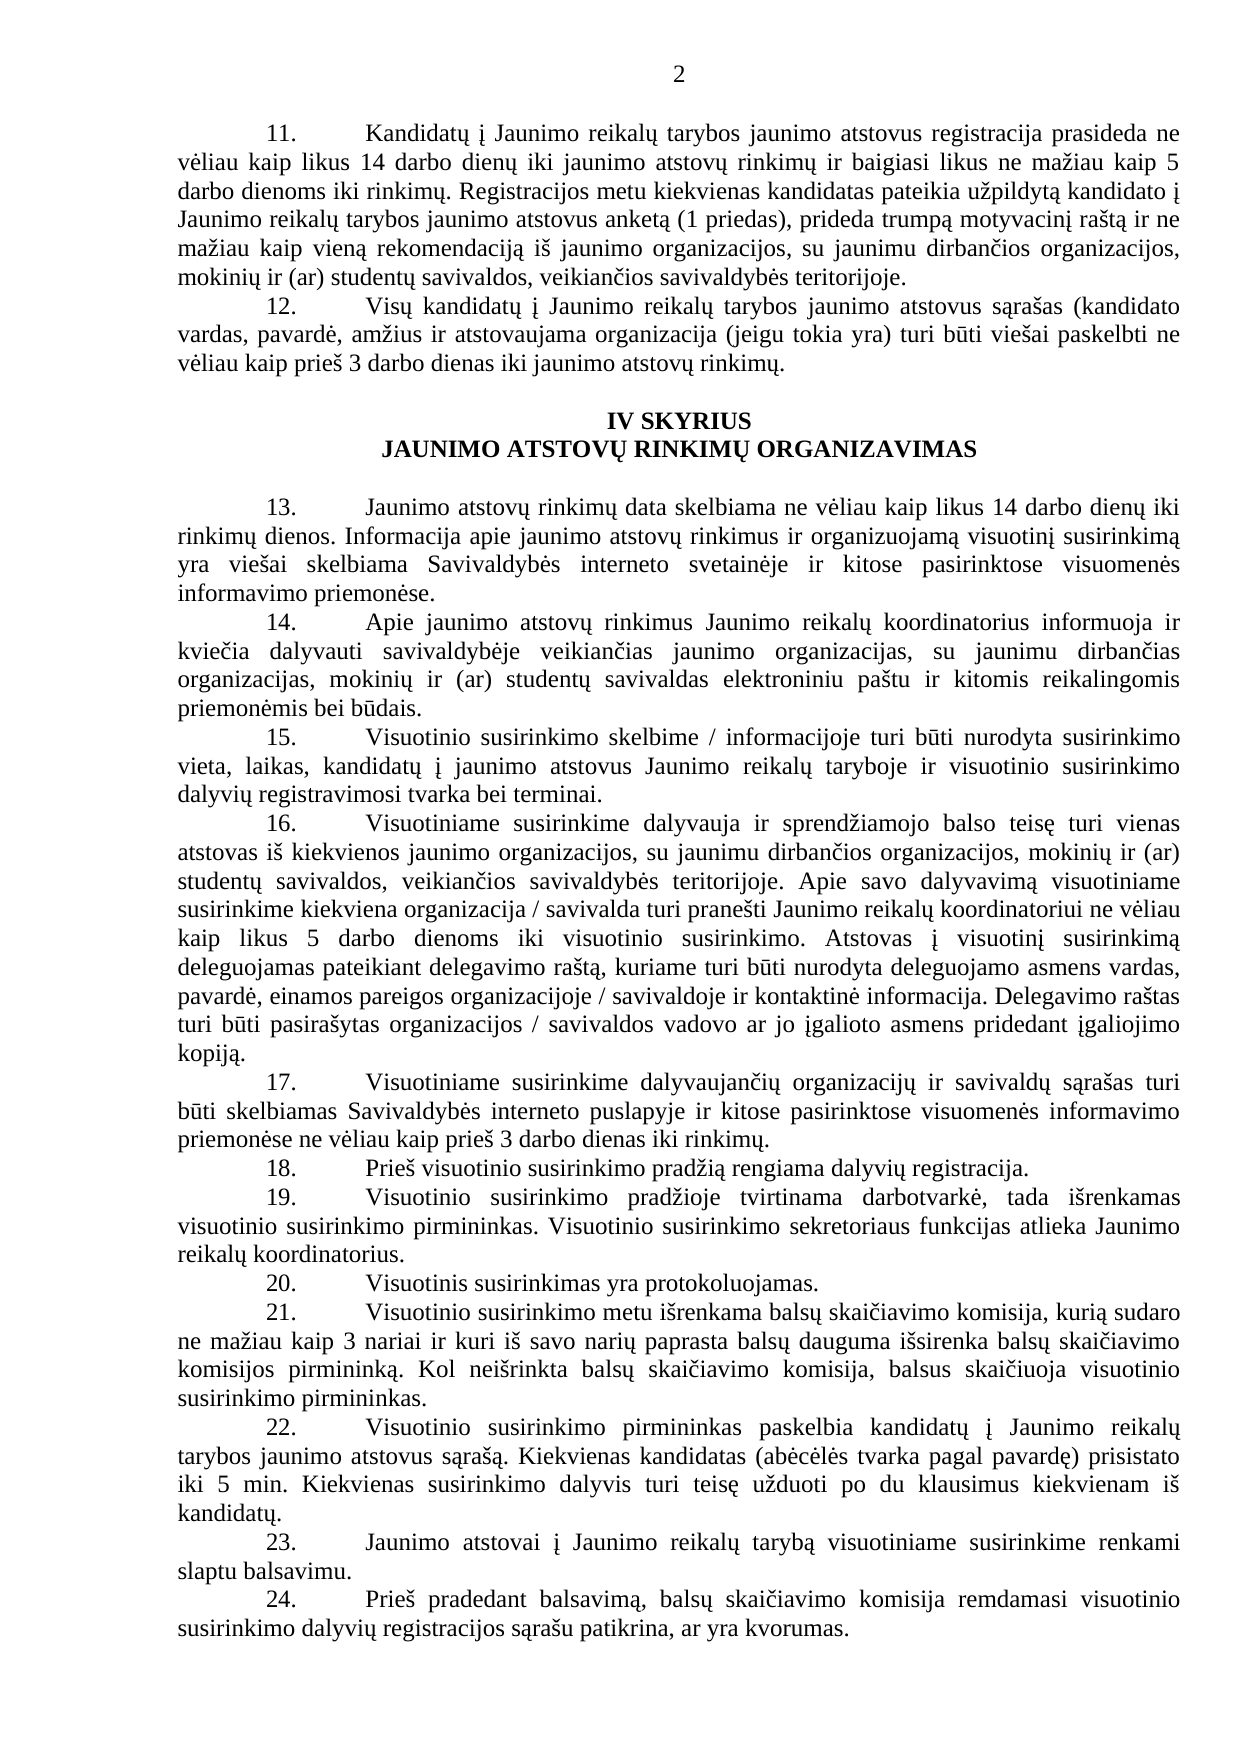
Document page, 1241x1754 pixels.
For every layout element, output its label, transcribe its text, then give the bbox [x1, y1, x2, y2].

text 24. Prieš pradedant balsavimą, balsų skaičiavimo komisija remdamasi visuotinio susirinkimo dalyvių registracijos sąrašu patikrina, ar yra kvorumas. [177, 1584, 1181, 1642]
text 12. Visų kandidatų į Jaunimo reikalų tarybos jaunimo atstovus sąrašas (kandidato vardas, pavardė, amžius ir atstovaujama organizacija (jeigu tokia yra) turi būti viešai paskelbti ne vėliau kaip prieš 3 darbo dienas iki jaunimo atstovų rinkimų. [177, 291, 1181, 377]
text 16. Visuotiniame susirinkime dalyvauja ir sprendžiamojo balso teisę turi vienas atstovas iš kiekvienos jaunimo organizacijos, su jaunimu dirbančios organizacijos, mokinių ir (ar) studentų savivaldos, veikiančios savivaldybės teritorijoje. Apie savo dalyvavimą visuotiniame susirinkime kiekviena organizacija / savivalda turi pranešti Jaunimo reikalų koordinatoriui ne vėliau kaip likus 5 darbo dienoms iki visuotinio susirinkimo. Atstovas į visuotinį susirinkimą deleguojamas pateikiant delegavimo raštą, kuriame turi būti nurodyta deleguojamo asmens vardas, pavardė, einamos pareigos organizacijoje / savivaldoje ir kontaktinė informacija. Delegavimo raštas turi būti pasirašytas organizacijos / savivaldos vadovo ar jo įgalioto asmens pridedant įgaliojimo kopiją. [177, 808, 1181, 1067]
text IV SKYRIUS [177, 406, 1181, 434]
text 21. Visuotinio susirinkimo metu išrenkama balsų skaičiavimo komisija, kurią sudaro ne mažiau kaip 3 nariai ir kuri iš savo narių paprasta balsų dauguma išsirenka balsų skaičiavimo komisijos pirmininką. Kol neišrinkta balsų skaičiavimo komisija, balsus skaičiuoja visuotinio susirinkimo pirmininkas. [177, 1297, 1181, 1412]
text 23. Jaunimo atstovai į Jaunimo reikalų tarybą visuotiniame susirinkime renkami slaptu balsavimu. [177, 1527, 1181, 1584]
text 11. Kandidatų į Jaunimo reikalų tarybos jaunimo atstovus registracija prasideda ne vėliau kaip likus 14 darbo dienų iki jaunimo atstovų rinkimų ir baigiasi likus ne mažiau kaip 5 darbo dienoms iki rinkimų. Registracijos metu kiekvienas kandidatas pateikia užpildytą kandidato į Jaunimo reikalų tarybos jaunimo atstovus anketą (1 priedas), prideda trumpą motyvacinį raštą ir ne mažiau kaip vieną rekomendaciją iš jaunimo organizacijos, su jaunimu dirbančios organizacijos, mokinių ir (ar) studentų savivaldos, veikiančios savivaldybės teritorijoje. [177, 118, 1181, 291]
text 17. Visuotiniame susirinkime dalyvaujančių organizacijų ir savivaldų sąrašas turi būti skelbiamas Savivaldybės interneto puslapyje ir kitose pasirinktose visuomenės informavimo priemonėse ne vėliau kaip prieš 3 darbo dienas iki rinkimų. [177, 1067, 1181, 1153]
text 13. Jaunimo atstovų rinkimų data skelbiama ne vėliau kaip likus 14 darbo dienų iki rinkimų dienos. Informacija apie jaunimo atstovų rinkimus ir organizuojamą visuotinį susirinkimą yra viešai skelbiama Savivaldybės interneto svetainėje ir kitose pasirinktose visuomenės informavimo priemonėse. [177, 492, 1181, 607]
text 15. Visuotinio susirinkimo skelbime / informacijoje turi būti nurodyta susirinkimo vieta, laikas, kandidatų į jaunimo atstovus Jaunimo reikalų taryboje ir visuotinio susirinkimo dalyvių registravimosi tvarka bei terminai. [177, 722, 1181, 808]
text 14. Apie jaunimo atstovų rinkimus Jaunimo reikalų koordinatorius informuoja ir kviečia dalyvauti savivaldybėje veikiančias jaunimo organizacijas, su jaunimu dirbančias organizacijas, mokinių ir (ar) studentų savivaldas elektroniniu paštu ir kitomis reikalingomis priemonėmis bei būdais. [177, 607, 1181, 722]
text 22. Visuotinio susirinkimo pirmininkas paskelbia kandidatų į Jaunimo reikalų tarybos jaunimo atstovus sąrašą. Kiekvienas kandidatas (abėcėlės tvarka pagal pavardę) prisistato iki 5 min. Kiekvienas susirinkimo dalyvis turi teisę užduoti po du klausimus kiekvienam iš kandidatų. [177, 1412, 1181, 1527]
text JAUNIMO ATSTOVŲ RINKIMŲ ORGANIZAVIMAS [177, 434, 1181, 463]
text 20. Visuotinis susirinkimas yra protokoluojamas. [177, 1268, 1181, 1297]
text 19. Visuotinio susirinkimo pradžioje tvirtinama darbotvarkė, tada išrenkamas visuotinio susirinkimo pirmininkas. Visuotinio susirinkimo sekretoriaus funkcijas atlieka Jaunimo reikalų koordinatorius. [177, 1182, 1181, 1268]
text 18. Prieš visuotinio susirinkimo pradžią rengiama dalyvių registracija. [177, 1153, 1181, 1182]
